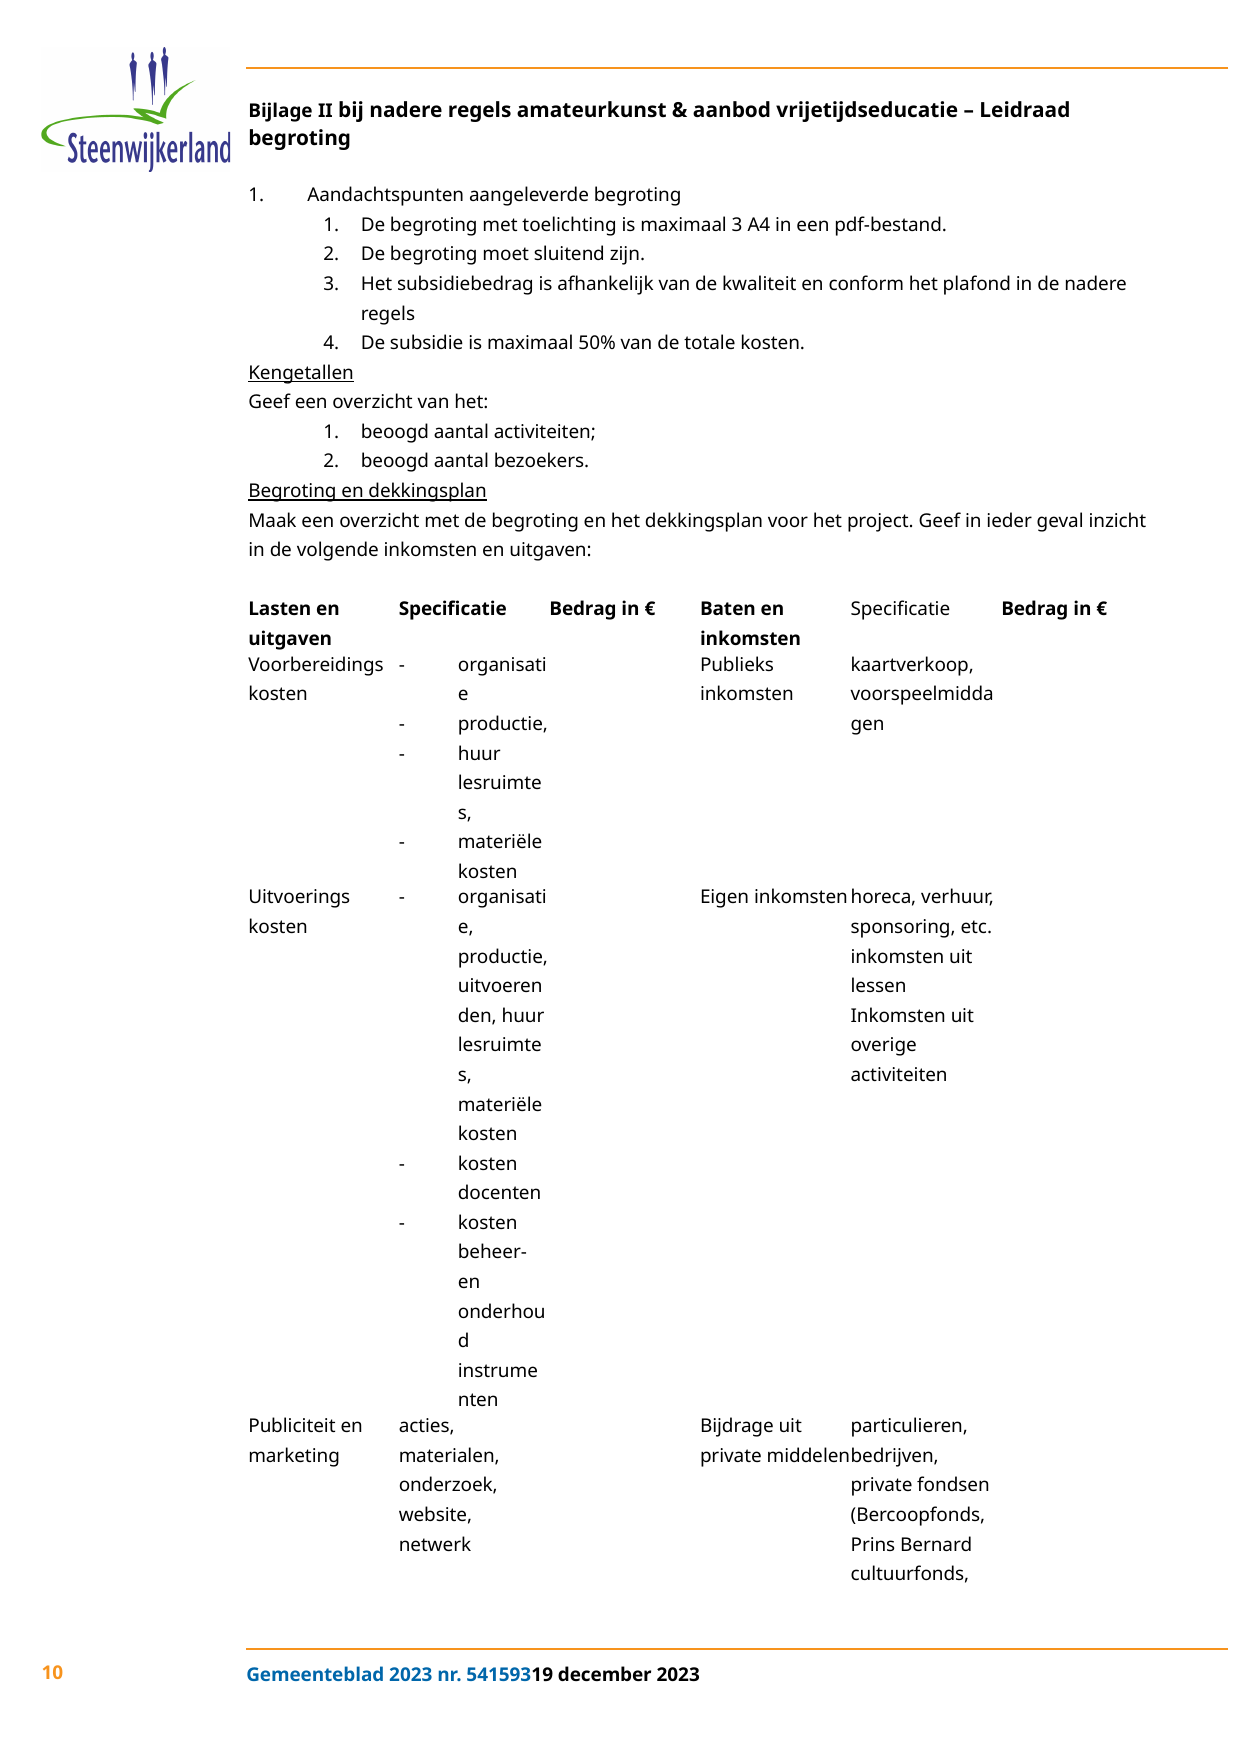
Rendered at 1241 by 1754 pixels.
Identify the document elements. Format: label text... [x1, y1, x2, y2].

list De begroting met toelichting is maximaal 3 A4 in een pdf-bestand. [323, 211, 1152, 237]
table_header Baten en inkomsten [700, 596, 850, 651]
text Maak een overzicht met de begroting en het dekkingsplan voor het project. Geef in ieder geval inzicht in de volgende inkomsten en uitgaven: [248, 507, 1152, 562]
table_cell [549, 1413, 700, 1586]
table_cell particulieren, bedrijven, private fondsen (Bercoopfonds, Prins Bernard cultuurfonds, [850, 1413, 1001, 1586]
table_cell [1001, 884, 1152, 1412]
table_cell Bijdrage uit private middelen [700, 1413, 850, 1586]
table_cell horeca, verhuur, sponsoring, etc. inkomsten uit lessen Inkomsten uit overige activiteiten [850, 884, 1001, 1412]
text Begroting en dekkingsplan [248, 477, 1152, 503]
table_header Specificatie [399, 596, 549, 651]
text Geef een overzicht van het: [248, 388, 1152, 414]
list De subsidie is maximaal 50% van de totale kosten. [323, 329, 1152, 355]
table_header Lasten en uitgaven [248, 596, 398, 651]
list Het subsidiebedrag is afhankelijk van de kwaliteit en conform het plafond in de nadere regels [323, 270, 1152, 325]
table_cell organisatie productie, huur lesruimtes, materiële kosten [399, 651, 549, 884]
list Aandachtspunten aangeleverde begroting [248, 181, 1152, 207]
table_cell [1001, 651, 1152, 884]
list beoogd aantal bezoekers. [323, 448, 1152, 473]
table_cell Publiciteit en marketing [248, 1413, 398, 1586]
text Bijlage II bij nadere regels amateurkunst & aanbod vrijetijdseducatie – Leidraad begroting [248, 95, 1152, 152]
table_header Bedrag in € [1001, 596, 1152, 651]
list beoogd aantal activiteiten; [323, 418, 1152, 444]
table_cell organisatie, productie, uitvoerenden, huur lesruimtes, materiële kosten kosten docenten kosten beheer- en onderhoud instrumenten [399, 884, 549, 1412]
table_cell Voorbereidings kosten [248, 651, 398, 884]
table_header Bedrag in € [549, 596, 700, 651]
table_cell [1001, 1413, 1152, 1586]
text Kengetallen [248, 359, 1152, 384]
picture [41, 47, 231, 172]
table_cell Publieks inkomsten [700, 651, 850, 884]
table_cell kaartverkoop, voorspeelmiddagen [850, 651, 1001, 884]
table_cell [549, 651, 700, 884]
table_header Specificatie [850, 596, 1001, 651]
table_cell acties, materialen, onderzoek, website, netwerk [399, 1413, 549, 1586]
table_cell Eigen inkomsten [700, 884, 850, 1412]
table_cell [549, 884, 700, 1412]
table_cell Uitvoerings kosten [248, 884, 398, 1412]
list De begroting moet sluitend zijn. [323, 241, 1152, 266]
